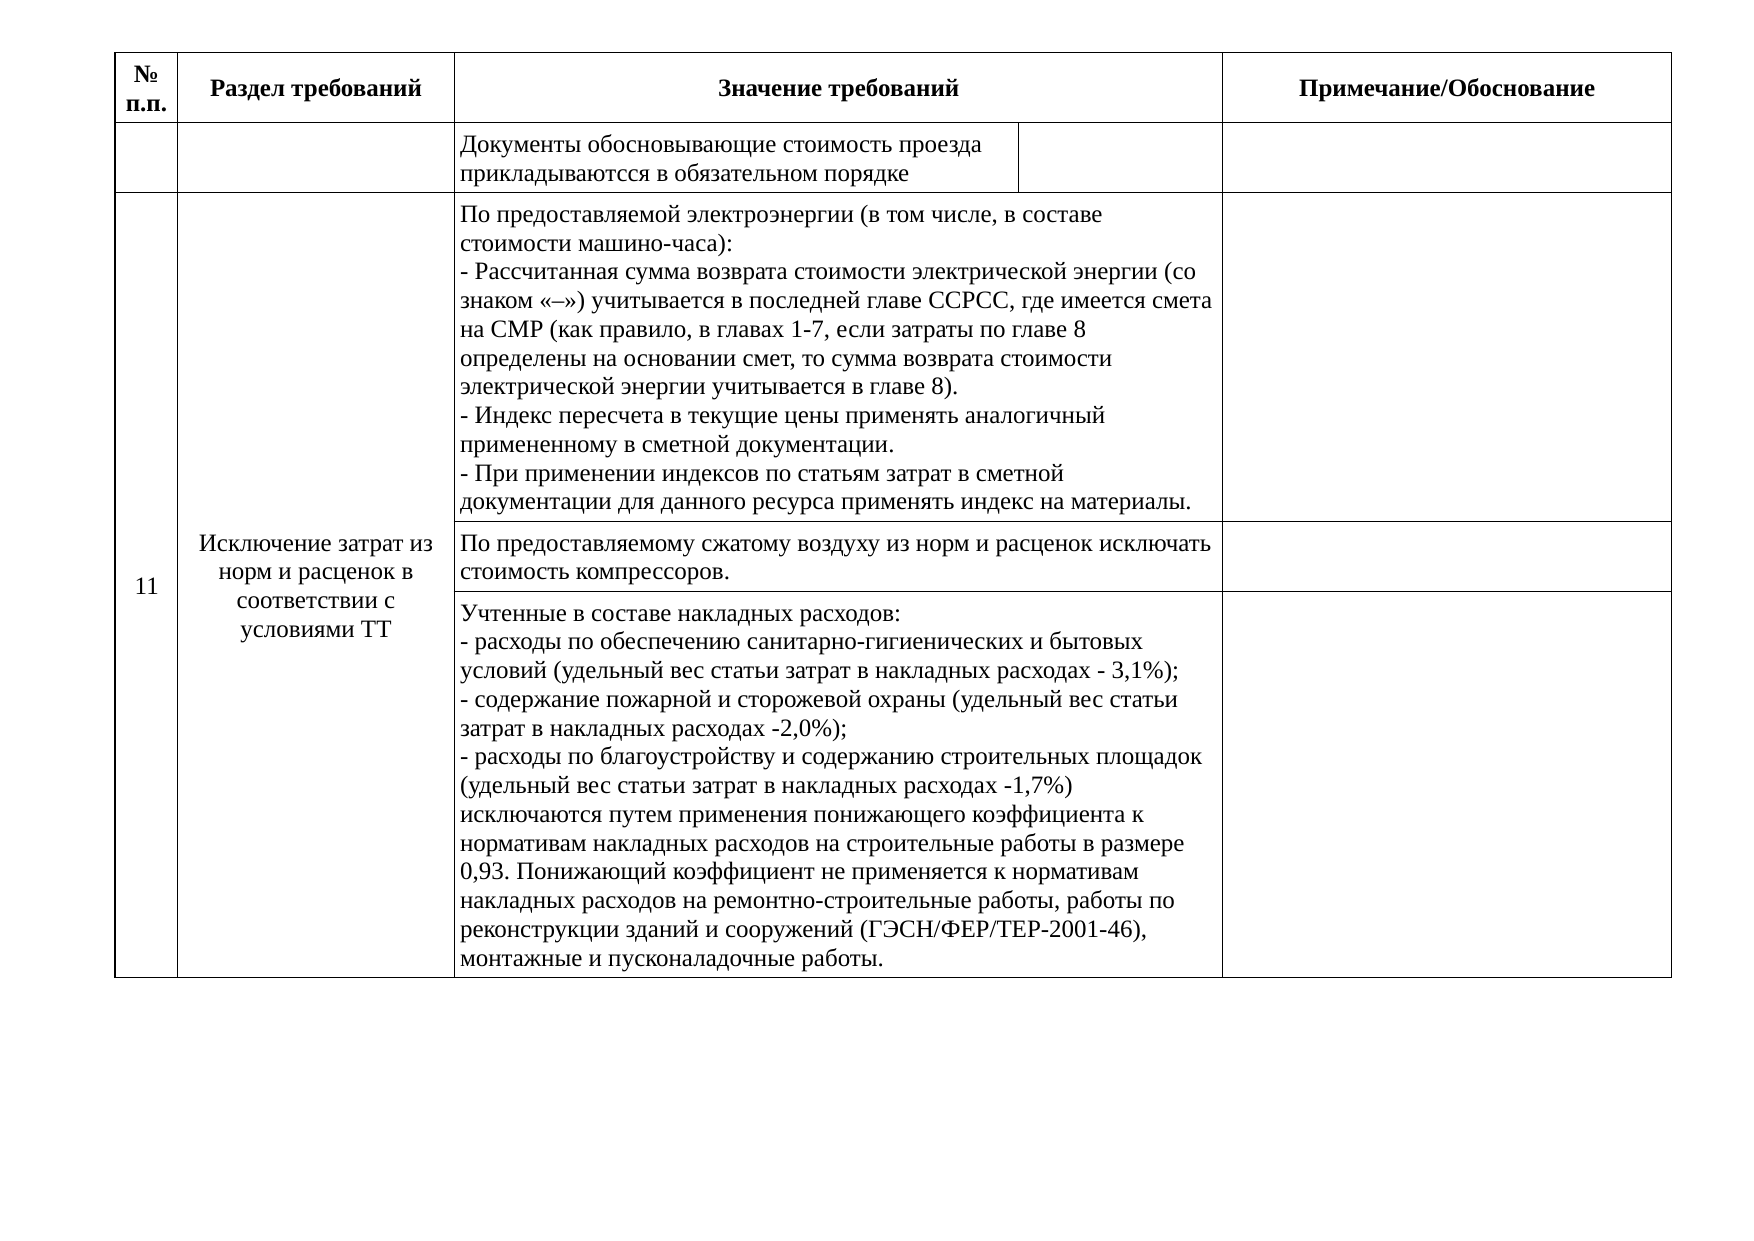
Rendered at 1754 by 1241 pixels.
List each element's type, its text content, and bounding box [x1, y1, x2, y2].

table_cell [1223, 522, 1671, 591]
table_header № п.п. [116, 53, 177, 122]
table_cell По предоставляемой электроэнергии (в том числе, в составе стоимости машино-часа): - Рассчитанная сумма возврата стоимости электрической энергии (со знаком «–») учитывается в последней главе ССРСС, где имеется смета на СМР (как правило, в главах 1-7, если затраты по главе 8 определены на основании смет, то сумма возврата стоимости электрической энергии учитывается в главе 8). - Индекс пересчета в текущие цены применять аналогичный примененному в сметной документации. - При применении индексов по статьям затрат в сметной документации для данного ресурса применять индекс на материалы. [455, 193, 1222, 521]
table_cell Учтенные в составе накладных расходов: - расходы по обеспечению санитарно-гигиенических и бытовых условий (удельный вес статьи затрат в накладных расходах - 3,1%); - содержание пожарной и сторожевой охраны (удельный вес статьи затрат в накладных расходах -2,0%); - расходы по благоустройству и содержанию строительных площадок (удельный вес статьи затрат в накладных расходах -1,7%) исключаются путем применения понижающего коэффициента к нормативам накладных расходов на строительные работы в размере 0,93. Понижающий коэффициент не применяется к нормативам накладных расходов на ремонтно-строительные работы, работы по реконструкции зданий и сооружений (ГЭСН/ФЕР/ТЕР-2001-46), монтажные и пусконаладочные работы. [455, 592, 1222, 977]
table_cell Исключение затрат из норм и расценок в соответствии с условиями ТТ [178, 193, 454, 977]
table_header Примечание/Обоснование [1223, 53, 1671, 122]
table_cell 11 [116, 193, 177, 977]
table_cell [1223, 193, 1671, 521]
table_cell Документы обосновывающие стоимость проезда прикладываютсся в обязательном порядке [455, 123, 1018, 192]
table_cell [1019, 123, 1222, 192]
table_cell [1223, 123, 1671, 192]
table_cell По предоставляемому сжатому воздуху из норм и расценок исключать стоимость компрессоров. [455, 522, 1222, 591]
table_header Значение требований [455, 53, 1222, 122]
table_cell [1223, 592, 1671, 977]
table_header Раздел требований [178, 53, 454, 122]
